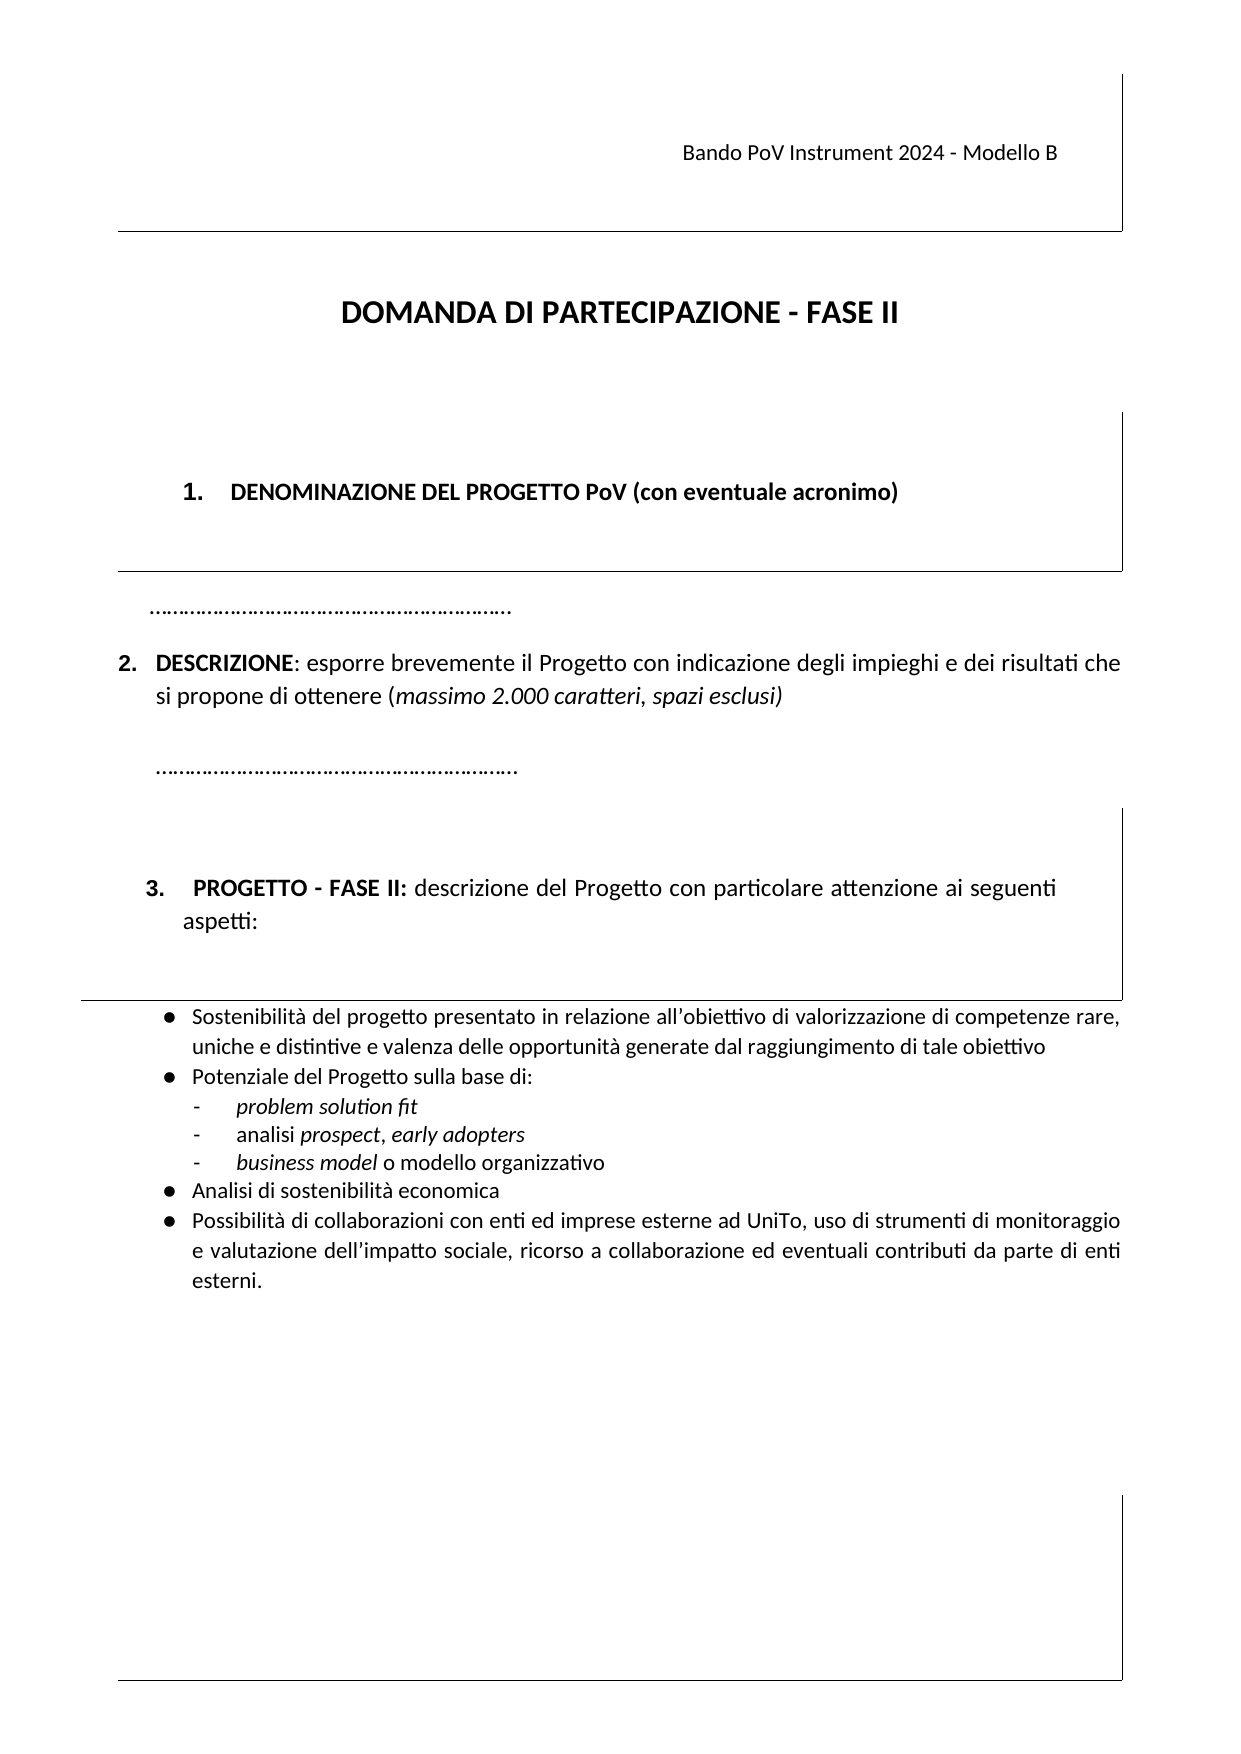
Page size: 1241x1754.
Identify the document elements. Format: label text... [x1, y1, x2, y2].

text ……………………………………………………… [112, 590, 1122, 621]
text - problem solution fit [118, 1092, 1122, 1120]
text - business model o modello organizzativo [118, 1148, 1122, 1176]
list Sostenibilità del progetto presentato in relazione all’obiettivo di valorizzazione di competenze rare, uniche e distintive e valenza delle opportunità generate dal raggiungimento di tale obiettivo [162, 1002, 1122, 1060]
list DESCRIZIONE: esporre brevemente il Progetto con indicazione degli impieghi e dei risultati che si propone di ottenere (massimo 2.000 caratteri, spazi esclusi) [118, 648, 1122, 711]
text ……………………………………………………… [156, 750, 1122, 781]
list Possibilità di collaborazioni con enti ed imprese esterne ad UniTo, uso di strumenti di monitoraggio e valutazione dell’impatto sociale, ricorso a collaborazione ed eventuali contributi da parte di enti esterni. [162, 1206, 1122, 1294]
list DENOMINAZIONE DEL PROGETTO PoV (con eventuale acronimo) [118, 412, 1122, 571]
list PROGETTO - FASE II: descrizione del Progetto con particolare attenzione ai seguenti aspetti: [81, 808, 1122, 1000]
text DOMANDA DI PARTECIPAZIONE - FASE II [118, 291, 1122, 332]
list Analisi di sostenibilità economica [162, 1176, 1122, 1204]
list Potenziale del Progetto sulla base di: [162, 1062, 1122, 1090]
text - analisi prospect, early adopters [118, 1120, 1122, 1148]
